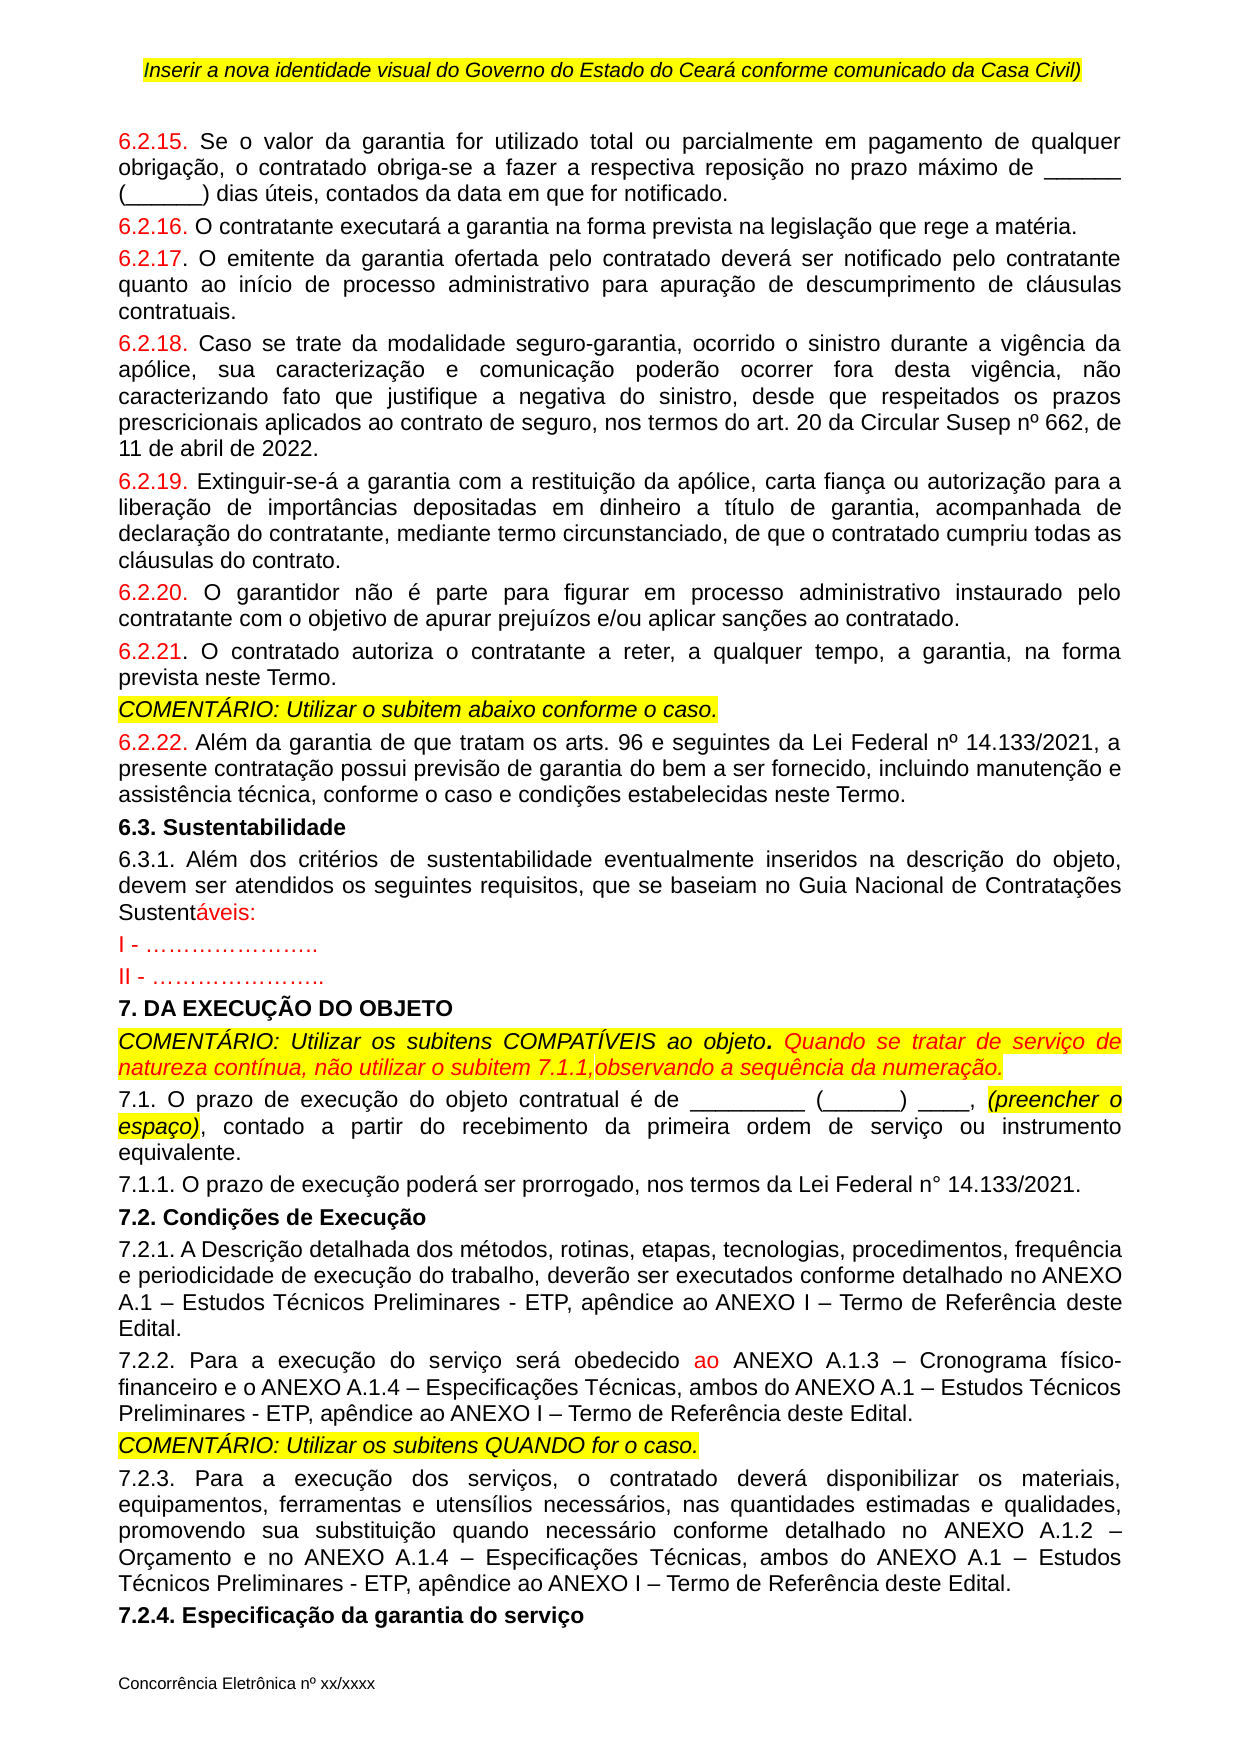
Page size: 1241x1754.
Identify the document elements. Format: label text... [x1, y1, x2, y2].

text 6.2.15. Se o valor da garantia for utilizado total ou parcialmente em pagamento de qualquer obrigação, o contratado obriga-se a fazer a respectiva reposição no prazo máximo de ______ (______) dias úteis, contados da data em que for notificado. [118, 128, 1122, 207]
text 7.2.1. A Descrição detalhada dos métodos, rotinas, etapas, tecnologias, procedimentos, frequência e periodicidade de execução do trabalho, deverão ser executados conforme detalhado no ANEXO A.1 – Estudos Técnicos Preliminares - ETP, apêndice ao ANEXO I – Termo de Referência deste Edital. [118, 1236, 1122, 1341]
text 6.2.20. O garantidor não é parte para figurar em processo administrativo instaurado pelo contratante com o objetivo de apurar prejuízos e/ou aplicar sanções ao contratado. [118, 579, 1122, 632]
text 6.2.17. O emitente da garantia ofertada pelo contratado deverá ser notificado pelo contratante quanto ao início de processo administrativo para apuração de descumprimento de cláusulas contratuais. [118, 245, 1122, 324]
text COMENTÁRIO: Utilizar o subitem abaixo conforme o caso. [118, 696, 1122, 723]
text II - ………………….. [118, 963, 1122, 989]
text I - ………………….. [118, 931, 1122, 957]
text COMENTÁRIO: Utilizar os subitens COMPATÍVEIS ao objeto. Quando se tratar de serviço de natureza contínua, não utilizar o subitem 7.1.1,observando a sequência da numeração. [118, 1028, 1122, 1080]
text 7.1. O prazo de execução do objeto contratual é de _________ (______) ____, (preencher o espaço), contado a partir do recebimento da primeira ordem de serviço ou instrumento equivalente. [118, 1086, 1122, 1165]
text 7. DA EXECUÇÃO DO OBJETO [118, 995, 1122, 1022]
text 7.2.2. Para a execução do serviço será obedecido ao ANEXO A.1.3 – Cronograma físico-financeiro e o ANEXO A.1.4 – Especificações Técnicas, ambos do ANEXO A.1 – Estudos Técnicos Preliminares - ETP, apêndice ao ANEXO I – Termo de Referência deste Edital. [118, 1347, 1122, 1426]
text 6.2.19. Extinguir-se-á a garantia com a restituição da apólice, carta fiança ou autorização para a liberação de importâncias depositadas em dinheiro a título de garantia, acompanhada de declaração do contratante, mediante termo circunstanciado, de que o contratado cumpriu todas as cláusulas do contrato. [118, 468, 1122, 573]
text 7.1.1. O prazo de execução poderá ser prorrogado, nos termos da Lei Federal n° 14.133/2021. [118, 1171, 1122, 1198]
text 7.2. Condições de Execução [118, 1204, 1122, 1230]
text 6.3.1. Além dos critérios de sustentabilidade eventualmente inseridos na descrição do objeto, devem ser atendidos os seguintes requisitos, que se baseiam no Guia Nacional de Contratações Sustentáveis: [118, 846, 1122, 925]
text 6.3. Sustentabilidade [118, 813, 1122, 840]
text 6.2.16. O contratante executará a garantia na forma prevista na legislação que rege a matéria. [118, 213, 1122, 239]
text 7.2.3. Para a execução dos serviços, o contratado deverá disponibilizar os materiais, equipamentos, ferramentas e utensílios necessários, nas quantidades estimadas e qualidades, promovendo sua substituição quando necessário conforme detalhado no ANEXO A.1.2 – Orçamento e no ANEXO A.1.4 – Especificações Técnicas, ambos do ANEXO A.1 – Estudos Técnicos Preliminares - ETP, apêndice ao ANEXO I – Termo de Referência deste Edital. [118, 1464, 1122, 1596]
text 6.2.22. Além da garantia de que tratam os arts. 96 e seguintes da Lei Federal nº 14.133/2021, a presente contratação possui previsão de garantia do bem a ser fornecido, incluindo manutenção e assistência técnica, conforme o caso e condições estabelecidas neste Termo. [118, 728, 1122, 808]
text 6.2.21. O contratado autoriza o contratante a reter, a qualquer tempo, a garantia, na forma prevista neste Termo. [118, 638, 1122, 690]
text 6.2.18. Caso se trate da modalidade seguro-garantia, ocorrido o sinistro durante a vigência da apólice, sua caracterização e comunicação poderão ocorrer fora desta vigência, não caracterizando fato que justifique a negativa do sinistro, desde que respeitados os prazos prescricionais aplicados ao contrato de seguro, nos termos do art. 20 da Circular Susep nº 662, de 11 de abril de 2022. [118, 330, 1122, 462]
text 7.2.4. Especificação da garantia do serviço [118, 1602, 1122, 1629]
text COMENTÁRIO: Utilizar os subitens QUANDO for o caso. [118, 1432, 1122, 1459]
